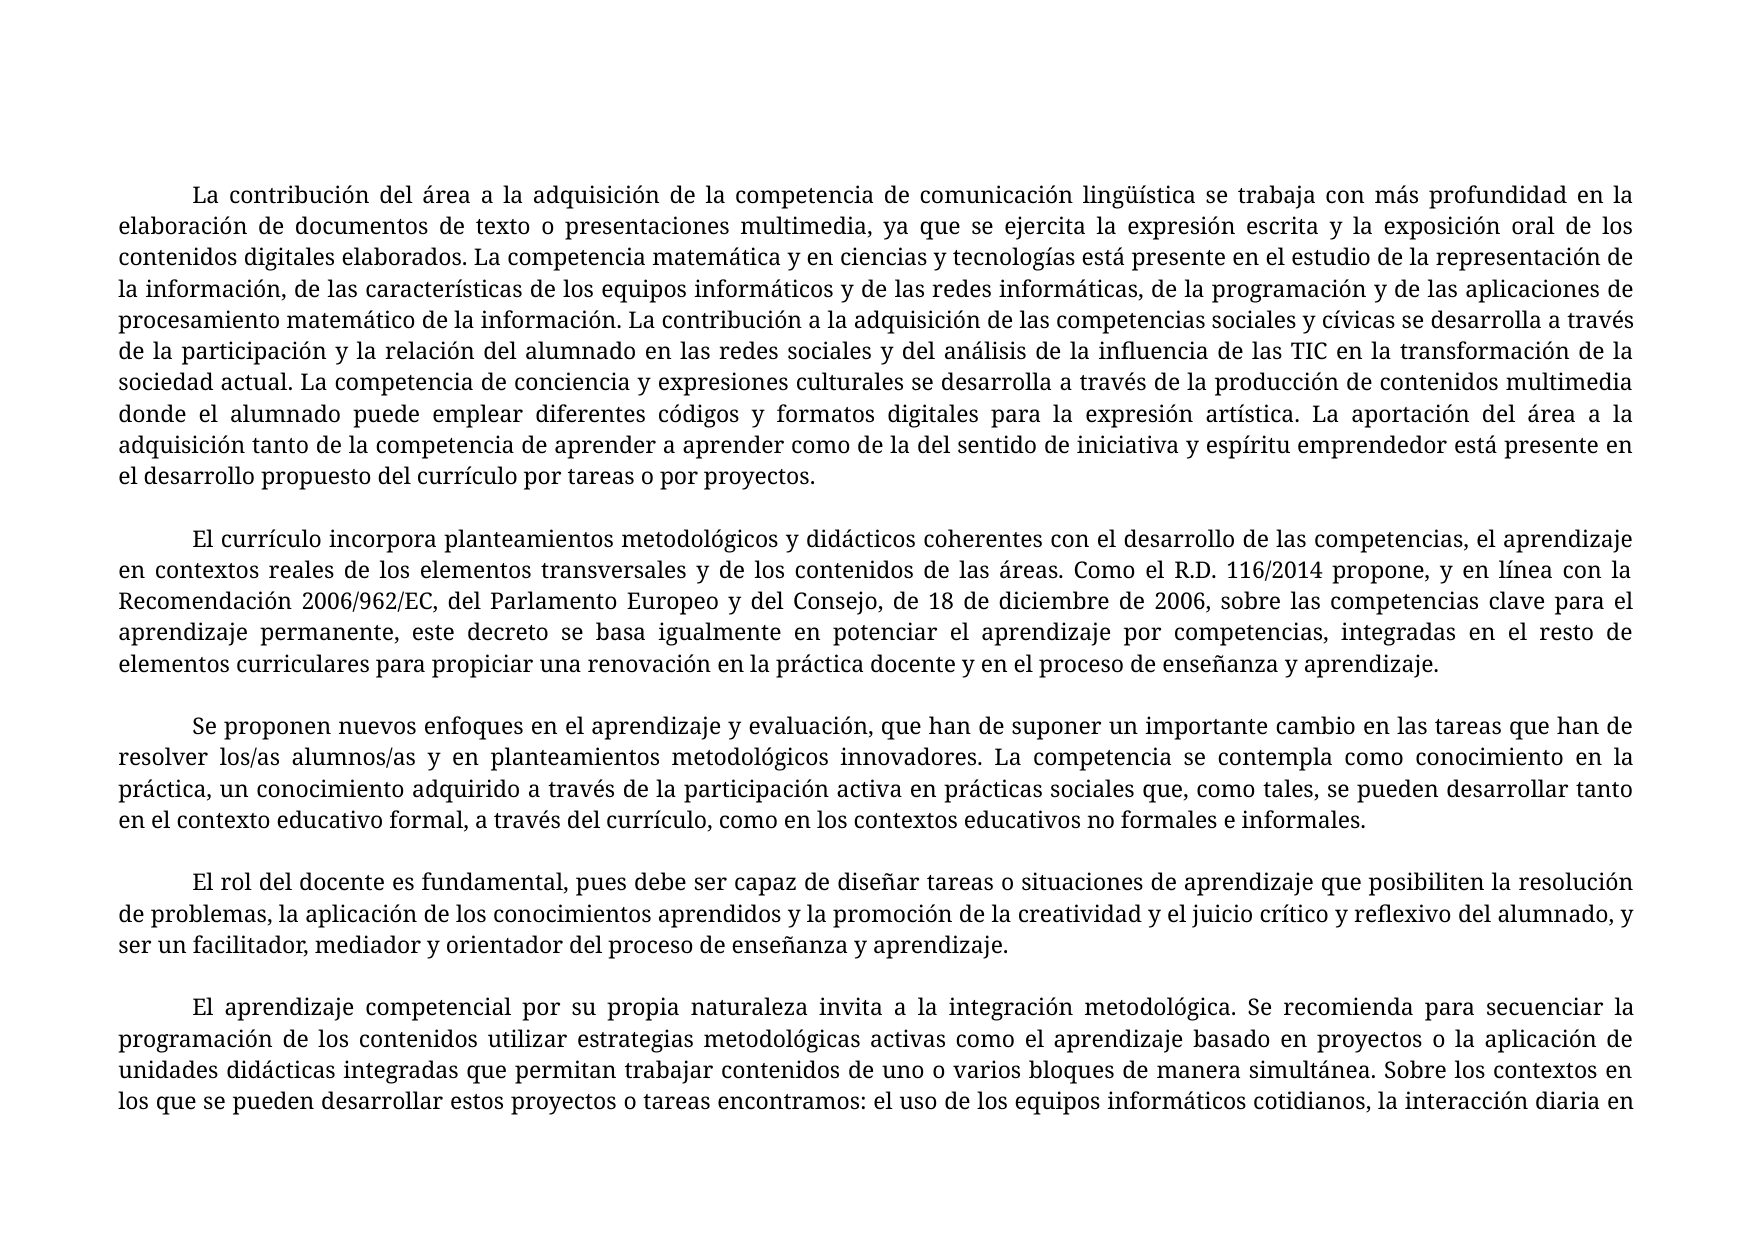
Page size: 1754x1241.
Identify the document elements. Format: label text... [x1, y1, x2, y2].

text La contribución del área a la adquisición de la competencia de comunicación lingüística se trabaja con más profundidad en la elaboración de documentos de texto o presentaciones multimedia, ya que se ejercita la expresión escrita y la exposición oral de los contenidos digitales elaborados. La competencia matemática y en ciencias y tecnologías está presente en el estudio de la representación de la información, de las características de los equipos informáticos y de las redes informáticas, de la programación y de las aplicaciones de procesamiento matemático de la información. La contribución a la adquisición de las competencias sociales y cívicas se desarrolla a través de la participación y la relación del alumnado en las redes sociales y del análisis de la influencia de las TIC en la transformación de la sociedad actual. La competencia de conciencia y expresiones culturales se desarrolla a través de la producción de contenidos multimedia donde el alumnado puede emplear diferentes códigos y formatos digitales para la expresión artística. La aportación del área a la adquisición tanto de la competencia de aprender a aprender como de la del sentido de iniciativa y espíritu emprendedor está presente en el desarrollo propuesto del currículo por tareas o por proyectos. [118, 179, 1636, 491]
text El rol del docente es fundamental, pues debe ser capaz de diseñar tareas o situaciones de aprendizaje que posibiliten la resolución de problemas, la aplicación de los conocimientos aprendidos y la promoción de la creatividad y el juicio crítico y reflexivo del alumnado, y ser un facilitador, mediador y orientador del proceso de enseñanza y aprendizaje. [118, 866, 1636, 960]
text El currículo incorpora planteamientos metodológicos y didácticos coherentes con el desarrollo de las competencias, el aprendizaje en contextos reales de los elementos transversales y de los contenidos de las áreas. Como el R.D. 116/2014 propone, y en línea con la Recomendación 2006/962/EC, del Parlamento Europeo y del Consejo, de 18 de diciembre de 2006, sobre las competencias clave para el aprendizaje permanente, este decreto se basa igualmente en potenciar el aprendizaje por competencias, integradas en el resto de elementos curriculares para propiciar una renovación en la práctica docente y en el proceso de enseñanza y aprendizaje. [118, 523, 1636, 679]
text El aprendizaje competencial por su propia naturaleza invita a la integración metodológica. Se recomienda para secuenciar la programación de los contenidos utilizar estrategias metodológicas activas como el aprendizaje basado en proyectos o la aplicación de unidades didácticas integradas que permitan trabajar contenidos de uno o varios bloques de manera simultánea. Sobre los contextos en los que se pueden desarrollar estos proyectos o tareas encontramos: el uso de los equipos informáticos cotidianos, la interacción diaria en [118, 991, 1636, 1116]
text Se proponen nuevos enfoques en el aprendizaje y evaluación, que han de suponer un importante cambio en las tareas que han de resolver los/as alumnos/as y en planteamientos metodológicos innovadores. La competencia se contempla como conocimiento en la práctica, un conocimiento adquirido a través de la participación activa en prácticas sociales que, como tales, se pueden desarrollar tanto en el contexto educativo formal, a través del currículo, como en los contextos educativos no formales e informales. [118, 710, 1636, 835]
